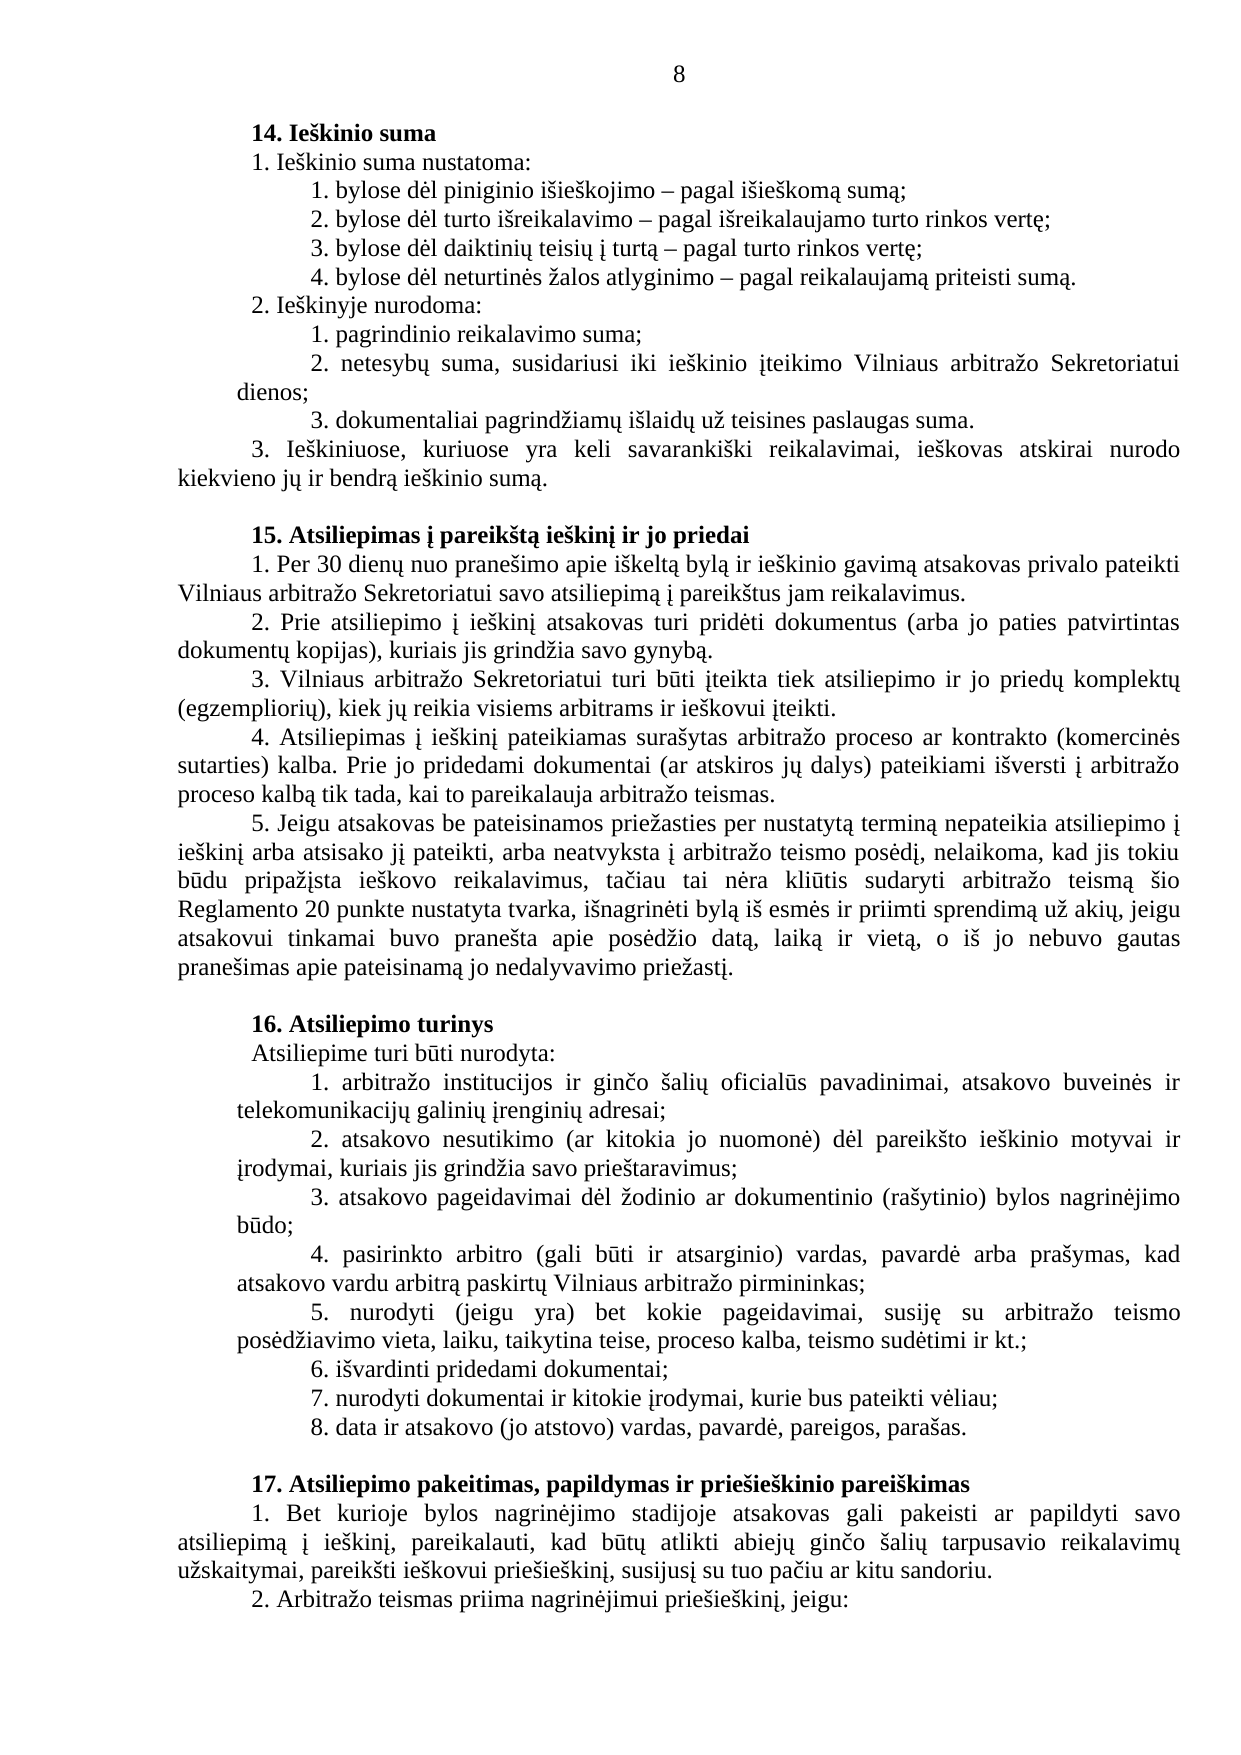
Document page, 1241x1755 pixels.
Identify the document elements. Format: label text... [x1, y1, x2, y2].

text Atsiliepime turi būti nurodyta: [177, 1038, 1181, 1067]
text 1. pagrindinio reikalavimo suma; [237, 319, 1181, 348]
text 4. pasirinkto arbitro (gali būti ir atsarginio) vardas, pavardė arba prašymas, kad atsakovo vardu arbitrą paskirtų Vilniaus arbitražo pirmininkas; [237, 1239, 1181, 1297]
text 3. bylose dėl daiktinių teisių į turtą – pagal turto rinkos vertę; [237, 233, 1181, 262]
text 1. Per 30 dienų nuo pranešimo apie iškeltą bylą ir ieškinio gavimą atsakovas privalo pateikti Vilniaus arbitražo Sekretoriatui savo atsiliepimą į pareikštus jam reikalavimus. [177, 549, 1181, 607]
text 2. Ieškinyje nurodoma: [177, 291, 1181, 319]
text 1. Bet kurioje bylos nagrinėjimo stadijoje atsakovas gali pakeisti ar papildyti savo atsiliepimą į ieškinį, pareikalauti, kad būtų atlikti abiejų ginčo šalių tarpusavio reikalavimų užskaitymai, pareikšti ieškovui priešieškinį, susijusį su tuo pačiu ar kitu sandoriu. [177, 1498, 1181, 1584]
text 17. Atsiliepimo pakeitimas, papildymas ir priešieškinio pareiškimas [177, 1469, 1181, 1498]
text 1. bylose dėl piniginio išieškojimo – pagal išieškomą sumą; [237, 176, 1181, 204]
text 3. dokumentaliai pagrindžiamų išlaidų už teisines paslaugas suma. [237, 406, 1181, 434]
text 15. Atsiliepimas į pareikštą ieškinį ir jo priedai [177, 521, 1181, 549]
text 3. Vilniaus arbitražo Sekretoriatui turi būti įteikta tiek atsiliepimo ir jo priedų komplektų (egzempliorių), kiek jų reikia visiems arbitrams ir ieškovui įteikti. [177, 664, 1181, 722]
text 4. bylose dėl neturtinės žalos atlyginimo – pagal reikalaujamą priteisti sumą. [237, 262, 1181, 291]
text 6. išvardinti pridedami dokumentai; [237, 1354, 1181, 1383]
text 2. netesybų suma, susidariusi iki ieškinio įteikimo Vilniaus arbitražo Sekretoriatui dienos; [237, 348, 1181, 406]
text 2. Arbitražo teismas priima nagrinėjimui priešieškinį, jeigu: [177, 1584, 1181, 1613]
text 5. Jeigu atsakovas be pateisinamos priežasties per nustatytą terminą nepateikia atsiliepimo į ieškinį arba atsisako jį pateikti, arba neatvyksta į arbitražo teismo posėdį, nelaikoma, kad jis tokiu būdu pripažįsta ieškovo reikalavimus, tačiau tai nėra kliūtis sudaryti arbitražo teismą šio Reglamento 20 punkte nustatyta tvarka, išnagrinėti bylą iš esmės ir priimti sprendimą už akių, jeigu atsakovui tinkamai buvo pranešta apie posėdžio datą, laiką ir vietą, o iš jo nebuvo gautas pranešimas apie pateisinamą jo nedalyvavimo priežastį. [177, 808, 1181, 981]
text 1. Ieškinio suma nustatoma: [177, 147, 1181, 176]
text 14. Ieškinio suma [177, 118, 1181, 147]
text 1. arbitražo institucijos ir ginčo šalių oficialūs pavadinimai, atsakovo buveinės ir telekomunikacijų galinių įrenginių adresai; [237, 1067, 1181, 1124]
text 2. bylose dėl turto išreikalavimo – pagal išreikalaujamo turto rinkos vertę; [237, 204, 1181, 233]
text 2. Prie atsiliepimo į ieškinį atsakovas turi pridėti dokumentus (arba jo paties patvirtintas dokumentų kopijas), kuriais jis grindžia savo gynybą. [177, 607, 1181, 664]
text 16. Atsiliepimo turinys [177, 1009, 1181, 1038]
text 8. data ir atsakovo (jo atstovo) vardas, pavardė, pareigos, parašas. [237, 1412, 1181, 1441]
text 5. nurodyti (jeigu yra) bet kokie pageidavimai, susiję su arbitražo teismo posėdžiavimo vieta, laiku, taikytina teise, proceso kalba, teismo sudėtimi ir kt.; [237, 1297, 1181, 1354]
text 7. nurodyti dokumentai ir kitokie įrodymai, kurie bus pateikti vėliau; [237, 1383, 1181, 1412]
text 3. Ieškiniuose, kuriuose yra keli savarankiški reikalavimai, ieškovas atskirai nurodo kiekvieno jų ir bendrą ieškinio sumą. [177, 434, 1181, 492]
text 2. atsakovo nesutikimo (ar kitokia jo nuomonė) dėl pareikšto ieškinio motyvai ir įrodymai, kuriais jis grindžia savo prieštaravimus; [237, 1124, 1181, 1182]
text 4. Atsiliepimas į ieškinį pateikiamas surašytas arbitražo proceso ar kontrakto (komercinės sutarties) kalba. Prie jo pridedami dokumentai (ar atskiros jų dalys) pateikiami išversti į arbitražo proceso kalbą tik tada, kai to pareikalauja arbitražo teismas. [177, 722, 1181, 808]
text 3. atsakovo pageidavimai dėl žodinio ar dokumentinio (rašytinio) bylos nagrinėjimo būdo; [237, 1182, 1181, 1239]
